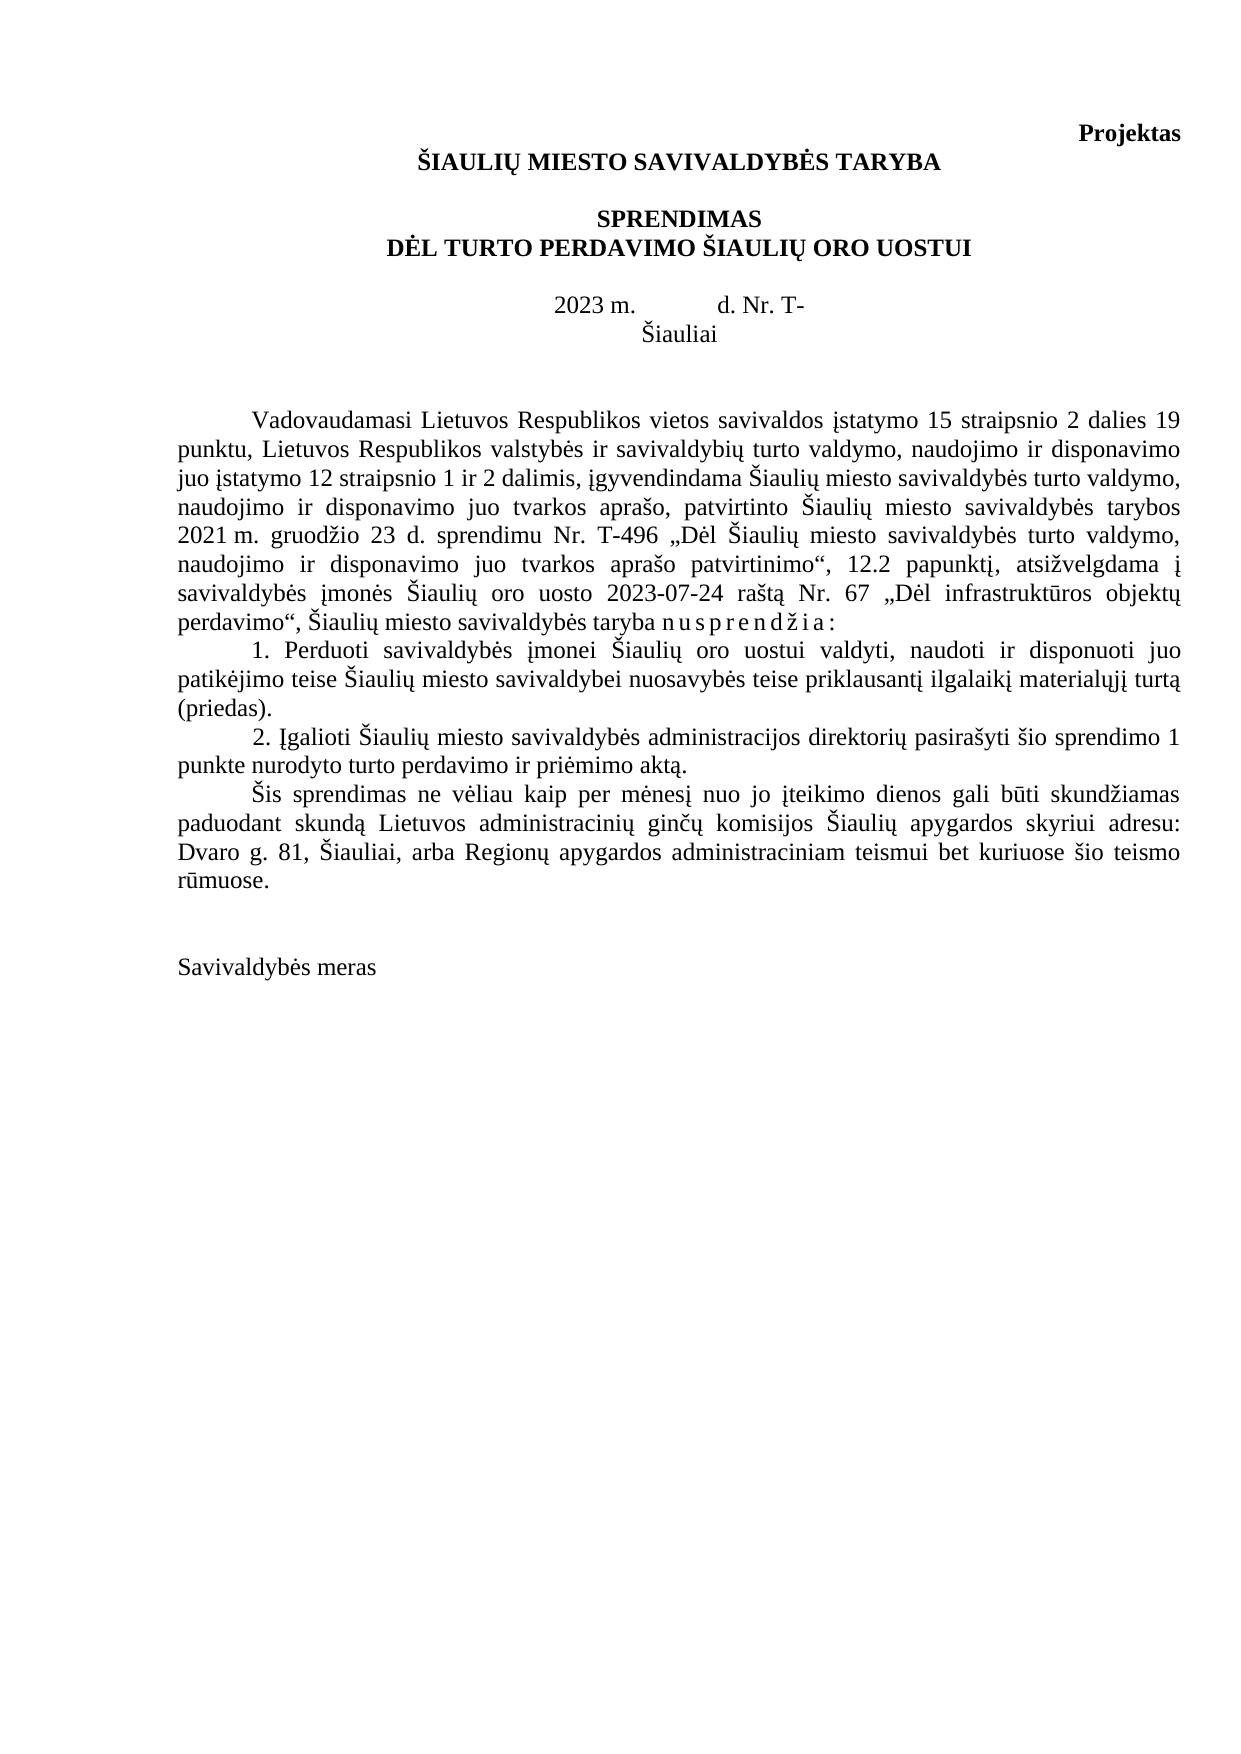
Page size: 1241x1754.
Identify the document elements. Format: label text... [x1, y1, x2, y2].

text Vadovaudamasi Lietuvos Respublikos vietos savivaldos įstatymo 15 straipsnio 2 dalies 19 punktu, Lietuvos Respublikos valstybės ir savivaldybių turto valdymo, naudojimo ir disponavimo juo įstatymo 12 straipsnio 1 ir 2 dalimis, įgyvendindama Šiaulių miesto savivaldybės turto valdymo, naudojimo ir disponavimo juo tvarkos aprašo, patvirtinto Šiaulių miesto savivaldybės tarybos 2021 m. gruodžio 23 d. sprendimu Nr. T-496 „Dėl Šiaulių miesto savivaldybės turto valdymo, naudojimo ir disponavimo juo tvarkos aprašo patvirtinimo“, 12.2 papunktį, atsižvelgdama į savivaldybės įmonės Šiaulių oro uosto 2023-07-24 raštą Nr. 67 „Dėl infrastruktūros objektų perdavimo“, Šiaulių miesto savivaldybės taryba nusprendžia: [177, 406, 1181, 636]
text 1. Perduoti savivaldybės įmonei Šiaulių oro uostui valdyti, naudoti ir disponuoti juo patikėjimo teise Šiaulių miesto savivaldybei nuosavybės teise priklausantį ilgalaikį materialųjį turtą (priedas). [177, 636, 1181, 722]
text SPRENDIMAS [177, 204, 1181, 233]
text Šiauliai [177, 319, 1181, 348]
text Šis sprendimas ne vėliau kaip per mėnesį nuo jo įteikimo dienos gali būti skundžiamas paduodant skundą Lietuvos administracinių ginčų komisijos Šiaulių apygardos skyriui adresu: Dvaro g. 81, Šiauliai, arba Regionų apygardos administraciniam teismui bet kuriuose šio teismo rūmuose. [177, 779, 1181, 894]
text ŠIAULIŲ MIESTO SAVIVALDYBĖS TARYBA [177, 147, 1181, 176]
text 2. Įgalioti Šiaulių miesto savivaldybės administracijos direktorių pasirašyti šio sprendimo 1 punkte nurodyto turto perdavimo ir priėmimo aktą. [177, 722, 1181, 779]
text Savivaldybės meras [177, 952, 1181, 981]
text DĖL TURTO PERDAVIMO ŠIAULIŲ ORO UOSTUI [177, 233, 1181, 262]
text Projektas [177, 118, 1181, 147]
text 2023 m. d. Nr. T- [177, 291, 1181, 319]
